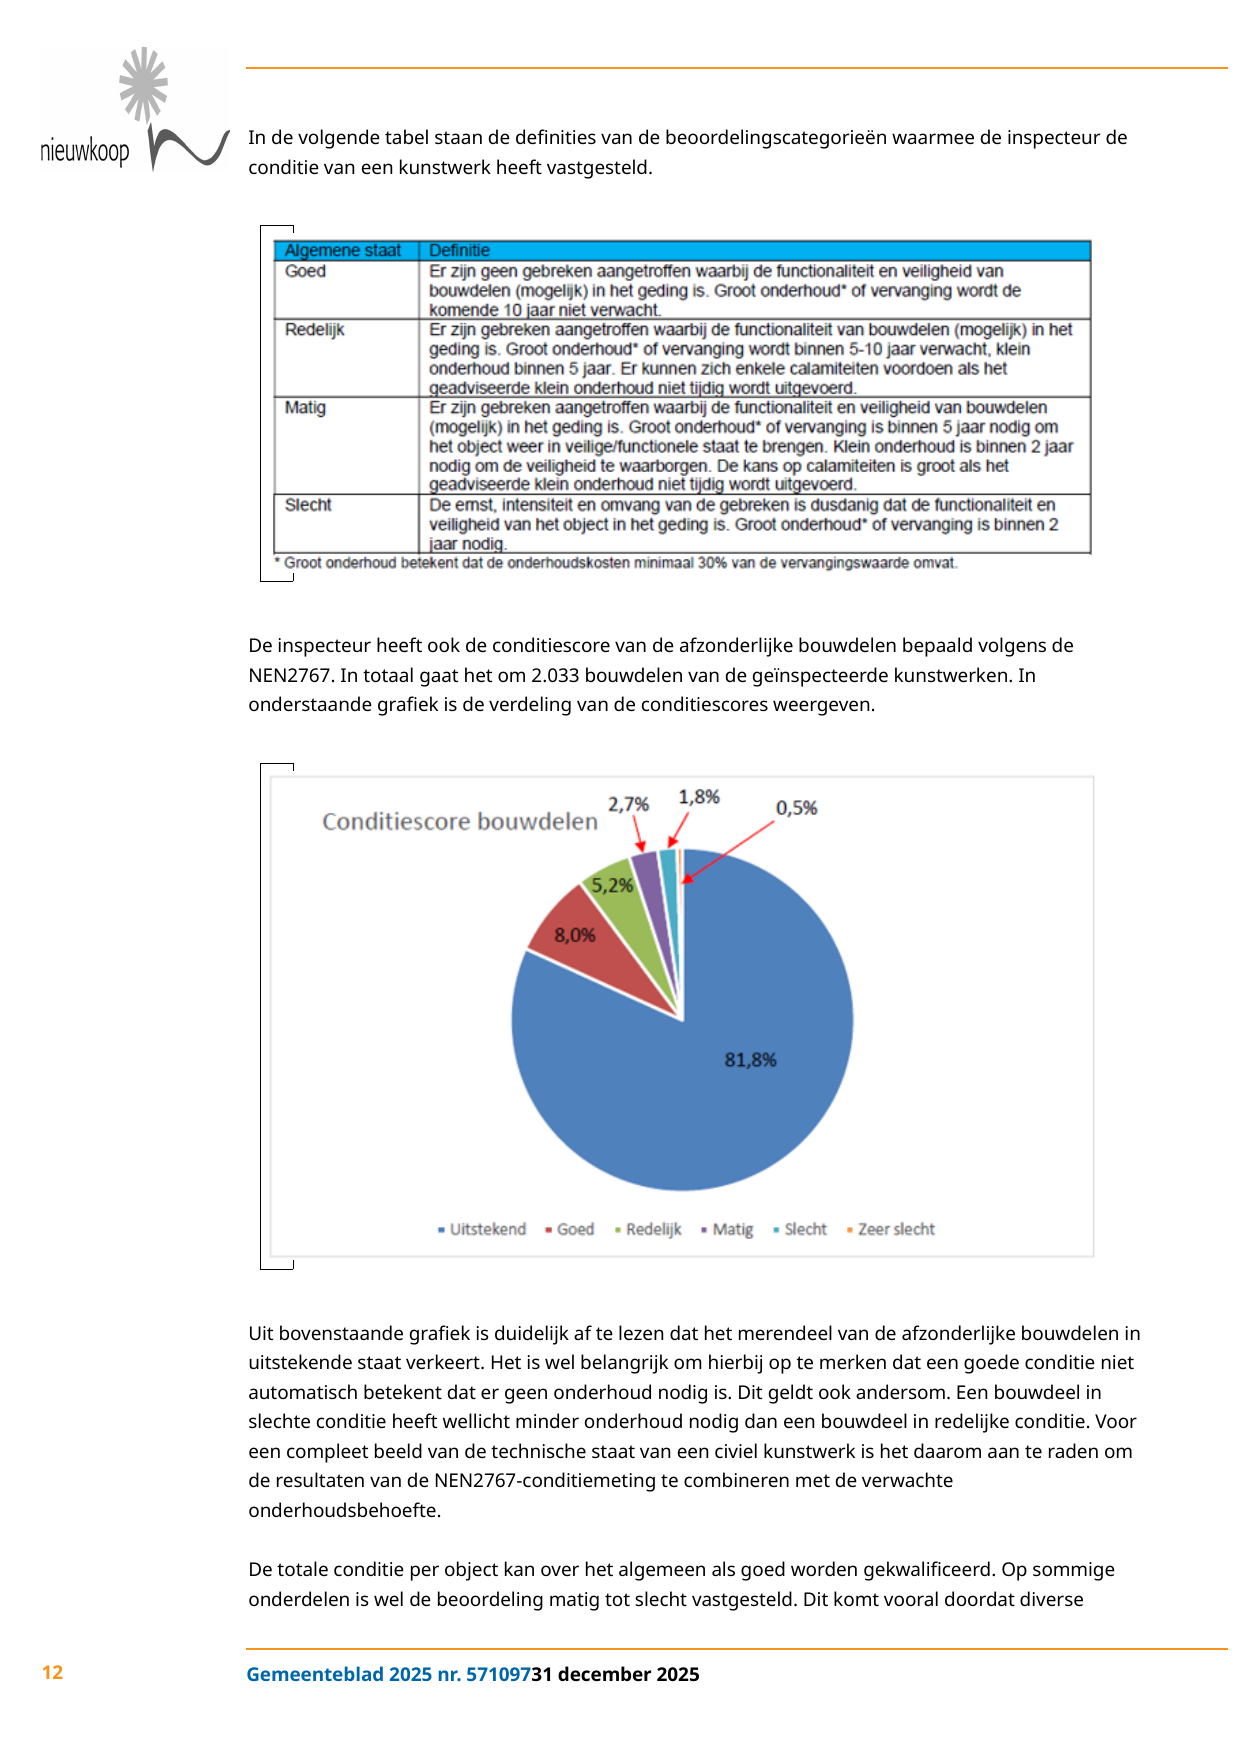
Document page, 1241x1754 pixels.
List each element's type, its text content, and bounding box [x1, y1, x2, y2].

picture [268, 771, 1096, 1260]
picture [268, 233, 1096, 573]
text In de volgende tabel staan de definities van de beoordelingscategorieën waarmee de inspecteur de conditie van een kunstwerk heeft vastgesteld. [248, 124, 1152, 180]
text De inspecteur heeft ook de conditiescore van de afzonderlijke bouwdelen bepaald volgens de NEN2767. In totaal gaat het om 2.033 bouwdelen van de geïnspecteerde kunstwerken. In onderstaande grafiek is de verdeling van de conditiescores weergeven. [248, 632, 1152, 717]
text De totale conditie per object kan over het algemeen als goed worden gekwalificeerd. Op sommige onderdelen is wel de beoordeling matig tot slecht vastgesteld. Dit komt vooral doordat diverse [248, 1556, 1152, 1612]
picture [41, 47, 231, 172]
text Uit bovenstaande grafiek is duidelijk af te lezen dat het merendeel van de afzonderlijke bouwdelen in uitstekende staat verkeert. Het is wel belangrijk om hierbij op te merken dat een goede conditie niet automatisch betekent dat er geen onderhoud nodig is. Dit geldt ook andersom. Een bouwdeel in slechte conditie heeft wellicht minder onderhoud nodig dan een bouwdeel in redelijke conditie. Voor een compleet beeld van de technische staat van een civiel kunstwerk is het daarom aan te raden om de resultaten van de NEN2767-conditiemeting te combineren met de verwachte onderhoudsbehoefte. [248, 1320, 1152, 1523]
